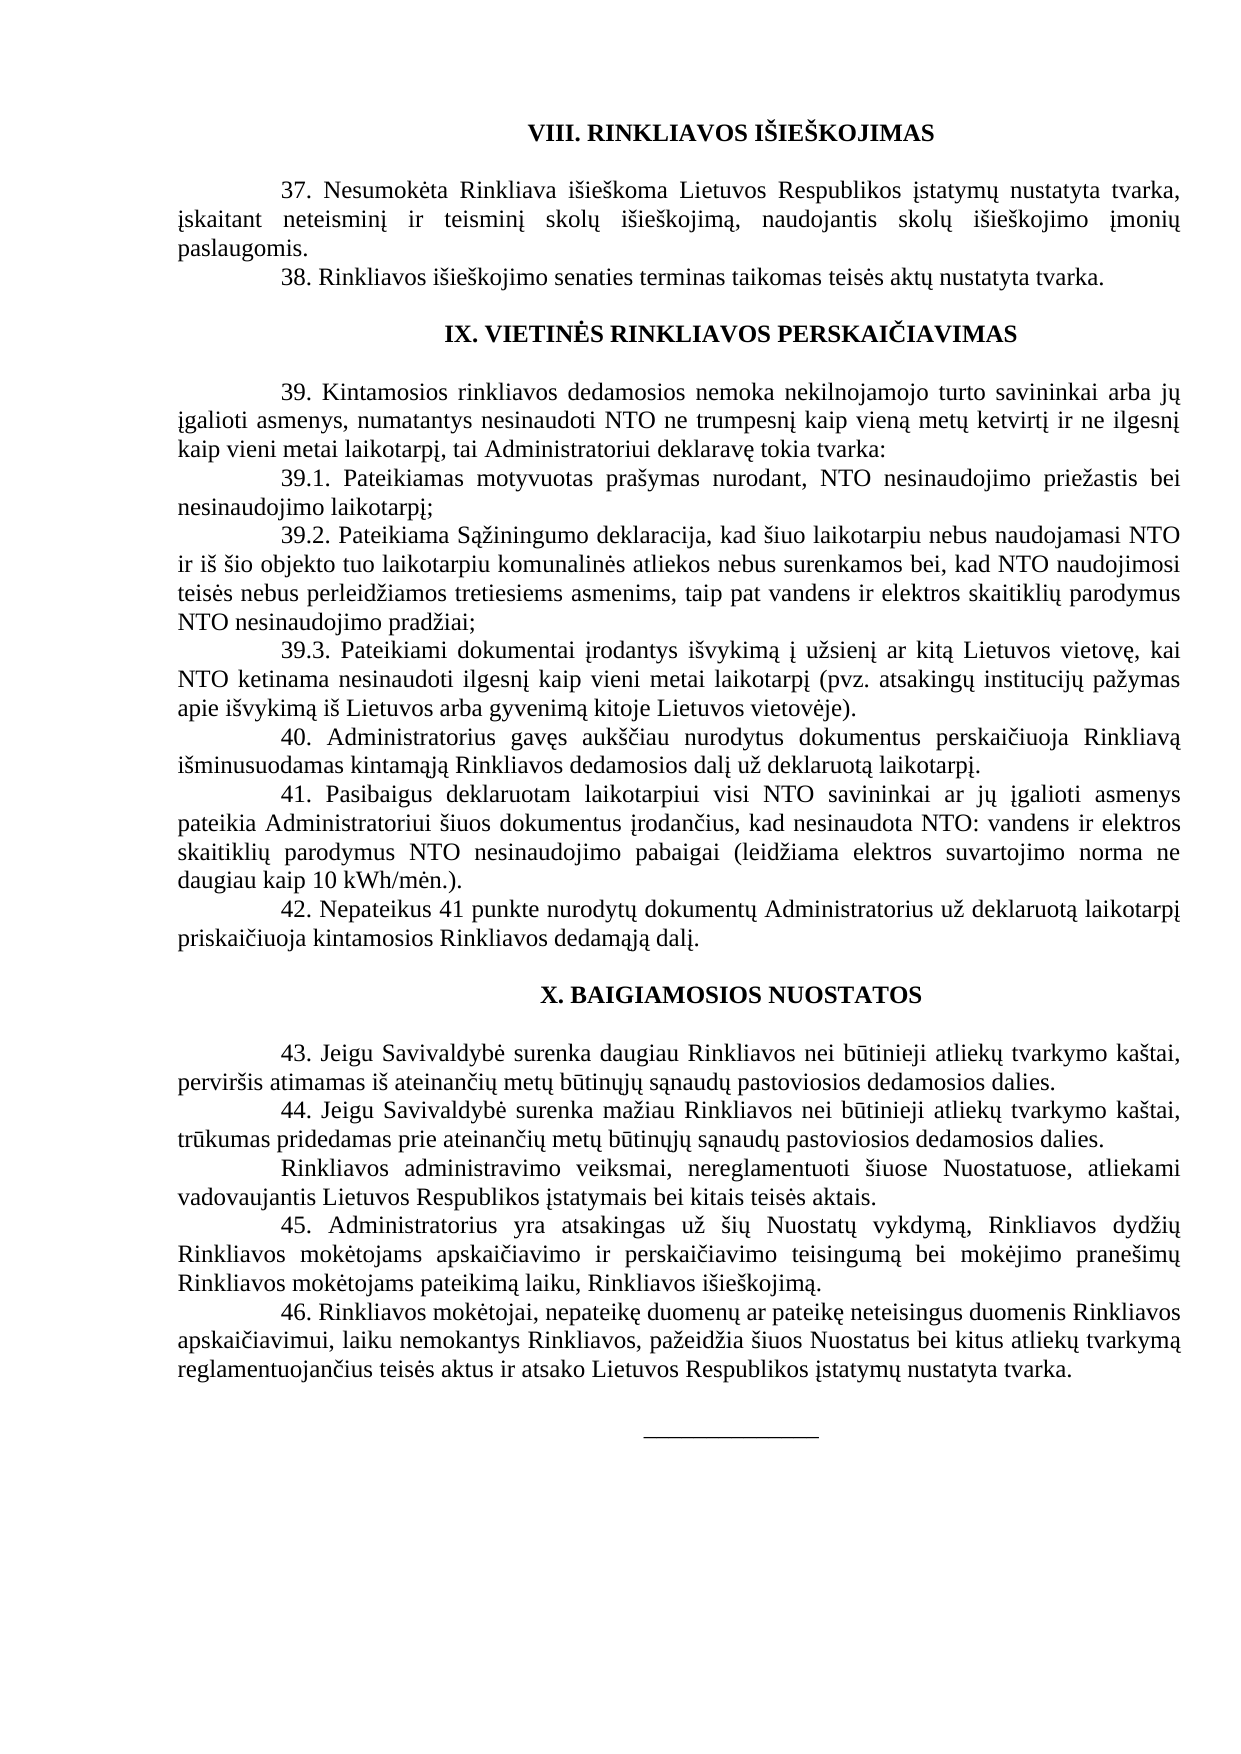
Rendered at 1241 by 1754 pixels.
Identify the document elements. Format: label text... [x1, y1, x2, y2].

text 44. Jeigu Savivaldybė surenka mažiau Rinkliavos nei būtinieji atliekų tvarkymo kaštai, trūkumas pridedamas prie ateinančių metų būtinųjų sąnaudų pastoviosios dedamosios dalies. [177, 1096, 1181, 1153]
text 39. Kintamosios rinkliavos dedamosios nemoka nekilnojamojo turto savininkai arba jų įgalioti asmenys, numatantys nesinaudoti NTO ne trumpesnį kaip vieną metų ketvirtį ir ne ilgesnį kaip vieni metai laikotarpį, tai Administratoriui deklaravę tokia tvarka: [177, 377, 1181, 463]
text 41. Pasibaigus deklaruotam laikotarpiui visi NTO savininkai ar jų įgalioti asmenys pateikia Administratoriui šiuos dokumentus įrodančius, kad nesinaudota NTO: vandens ir elektros skaitiklių parodymus NTO nesinaudojimo pabaigai (leidžiama elektros suvartojimo norma ne daugiau kaip 10 kWh/mėn.). [177, 779, 1181, 894]
text 45. Administratorius yra atsakingas už šių Nuostatų vykdymą, Rinkliavos dydžių Rinkliavos mokėtojams apskaičiavimo ir perskaičiavimo teisingumą bei mokėjimo pranešimų Rinkliavos mokėtojams pateikimą laiku, Rinkliavos išieškojimą. [177, 1211, 1181, 1297]
text 46. Rinkliavos mokėtojai, nepateikę duomenų ar pateikę neteisingus duomenis Rinkliavos apskaičiavimui, laiku nemokantys Rinkliavos, pažeidžia šiuos Nuostatus bei kitus atliekų tvarkymą reglamentuojančius teisės aktus ir atsako Lietuvos Respublikos įstatymų nustatyta tvarka. [177, 1297, 1181, 1383]
text 40. Administratorius gavęs aukščiau nurodytus dokumentus perskaičiuoja Rinkliavą išminusuodamas kintamąją Rinkliavos dedamosios dalį už deklaruotą laikotarpį. [177, 722, 1181, 779]
text 42. Nepateikus 41 punkte nurodytų dokumentų Administratorius už deklaruotą laikotarpį priskaičiuoja kintamosios Rinkliavos dedamąją dalį. [177, 894, 1181, 952]
text 39.1. Pateikiamas motyvuotas prašymas nurodant, NTO nesinaudojimo priežastis bei nesinaudojimo laikotarpį; [177, 463, 1181, 521]
text IX. VIETINĖS RINKLIAVOS PERSKAIČIAVIMAS [177, 319, 1181, 348]
text VIII. RINKLIAVOS IŠIEŠKOJIMAS [177, 118, 1181, 147]
text 43. Jeigu Savivaldybė surenka daugiau Rinkliavos nei būtinieji atliekų tvarkymo kaštai, perviršis atimamas iš ateinančių metų būtinųjų sąnaudų pastoviosios dedamosios dalies. [177, 1038, 1181, 1096]
text X. BAIGIAMOSIOS NUOSTATOS [177, 981, 1181, 1009]
text Rinkliavos administravimo veiksmai, nereglamentuoti šiuose Nuostatuose, atliekami vadovaujantis Lietuvos Respublikos įstatymais bei kitais teisės aktais. [177, 1153, 1181, 1211]
text 39.3. Pateikiami dokumentai įrodantys išvykimą į užsienį ar kitą Lietuvos vietovę, kai NTO ketinama nesinaudoti ilgesnį kaip vieni metai laikotarpį (pvz. atsakingų institucijų pažymas apie išvykimą iš Lietuvos arba gyvenimą kitoje Lietuvos vietovėje). [177, 636, 1181, 722]
text 37. Nesumokėta Rinkliava išieškoma Lietuvos Respublikos įstatymų nustatyta tvarka, įskaitant neteisminį ir teisminį skolų išieškojimą, naudojantis skolų išieškojimo įmonių paslaugomis. [177, 176, 1181, 262]
text 39.2. Pateikiama Sąžiningumo deklaracija, kad šiuo laikotarpiu nebus naudojamasi NTO ir iš šio objekto tuo laikotarpiu komunalinės atliekos nebus surenkamos bei, kad NTO naudojimosi teisės nebus perleidžiamos tretiesiems asmenims, taip pat vandens ir elektros skaitiklių parodymus NTO nesinaudojimo pradžiai; [177, 521, 1181, 636]
text 38. Rinkliavos išieškojimo senaties terminas taikomas teisės aktų nustatyta tvarka. [177, 262, 1181, 291]
text ______________ [177, 1412, 1181, 1441]
